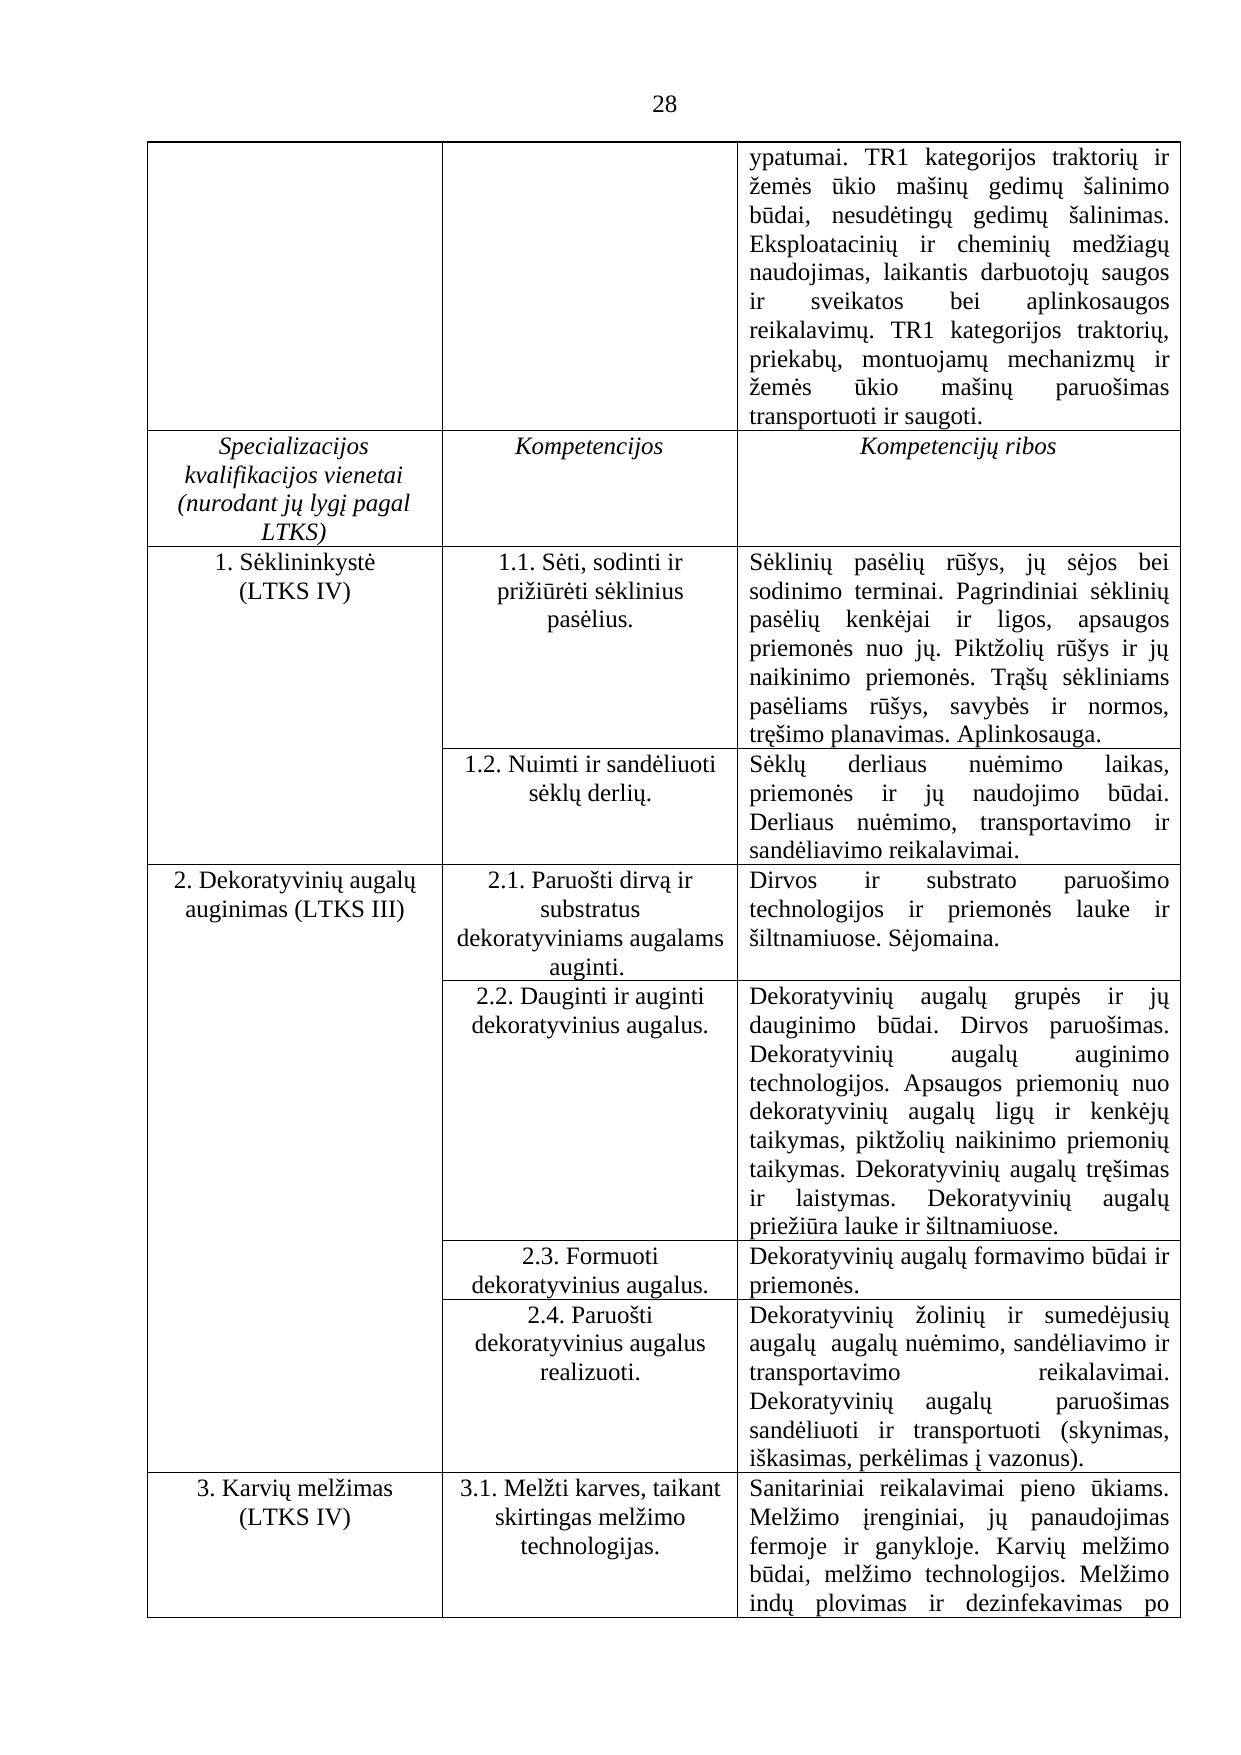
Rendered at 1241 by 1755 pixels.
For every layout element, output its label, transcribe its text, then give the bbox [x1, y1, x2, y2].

table_cell 2. Dekoratyvinių augalų auginimas (LTKS III) [148, 865, 442, 1472]
table_cell 2.1. Paruošti dirvą ir substratus dekoratyviniams augalams auginti. [443, 865, 737, 980]
table_cell 1.2. Nuimti ir sandėliuoti sėklų derlių. [443, 749, 737, 864]
table_cell Dekoratyvinių augalų grupės ir jų dauginimo būdai. Dirvos paruošimas. Dekoratyvinių augalų auginimo technologijos. Apsaugos priemonių nuo dekoratyvinių augalų ligų ir kenkėjų taikymas, piktžolių naikinimo priemonių taikymas. Dekoratyvinių augalų tręšimas ir laistymas. Dekoratyvinių augalų priežiūra lauke ir šiltnamiuose. [738, 981, 1180, 1240]
table_cell Dekoratyvinių žolinių ir sumedėjusių augalų augalų nuėmimo, sandėliavimo ir transportavimo reikalavimai. Dekoratyvinių augalų paruošimas sandėliuoti ir transportuoti (skynimas, iškasimas, perkėlimas į vazonus). [738, 1300, 1180, 1472]
table_cell Kompetencijų ribos [738, 431, 1180, 546]
table_cell 1. Sėklininkystė (LTKS IV) [148, 547, 442, 864]
table_cell 2.2. Dauginti ir auginti dekoratyvinius augalus. [443, 981, 737, 1240]
table_cell Sanitariniai reikalavimai pieno ūkiams. Melžimo įrenginiai, jų panaudojimas fermoje ir ganykloje. Karvių melžimo būdai, melžimo technologijos. Melžimo indų plovimas ir dezinfekavimas po [738, 1473, 1180, 1617]
table_cell 3.1. Melžti karves, taikant skirtingas melžimo technologijas. [443, 1473, 737, 1617]
table_cell Dirvos ir substrato paruošimo technologijos ir priemonės lauke ir šiltnamiuose. Sėjomaina. [738, 865, 1180, 980]
table_cell Kompetencijos [443, 431, 737, 546]
table_cell [148, 143, 442, 430]
table_cell Sėklinių pasėlių rūšys, jų sėjos bei sodinimo terminai. Pagrindiniai sėklinių pasėlių kenkėjai ir ligos, apsaugos priemonės nuo jų. Piktžolių rūšys ir jų naikinimo priemonės. Trąšų sėkliniams pasėliams rūšys, savybės ir normos, tręšimo planavimas. Aplinkosauga. [738, 547, 1180, 748]
table_cell ypatumai. TR1 kategorijos traktorių ir žemės ūkio mašinų gedimų šalinimo būdai, nesudėtingų gedimų šalinimas. Eksploatacinių ir cheminių medžiagų naudojimas, laikantis darbuotojų saugos ir sveikatos bei aplinkosaugos reikalavimų. TR1 kategorijos traktorių, priekabų, montuojamų mechanizmų ir žemės ūkio mašinų paruošimas transportuoti ir saugoti. [738, 143, 1180, 430]
table_cell 1.1. Sėti, sodinti ir prižiūrėti sėklinius pasėlius. [443, 547, 737, 748]
table_cell [443, 143, 737, 430]
table_cell 2.4. Paruošti dekoratyvinius augalus realizuoti. [443, 1300, 737, 1472]
table_cell 3. Karvių melžimas (LTKS IV) [148, 1473, 442, 1617]
table_cell Dekoratyvinių augalų formavimo būdai ir priemonės. [738, 1241, 1180, 1299]
table_cell Sėklų derliaus nuėmimo laikas, priemonės ir jų naudojimo būdai. Derliaus nuėmimo, transportavimo ir sandėliavimo reikalavimai. [738, 749, 1180, 864]
table_cell 2.3. Formuoti dekoratyvinius augalus. [443, 1241, 737, 1299]
table_cell Specializacijos kvalifikacijos vienetai (nurodant jų lygį pagal LTKS) [148, 431, 442, 546]
